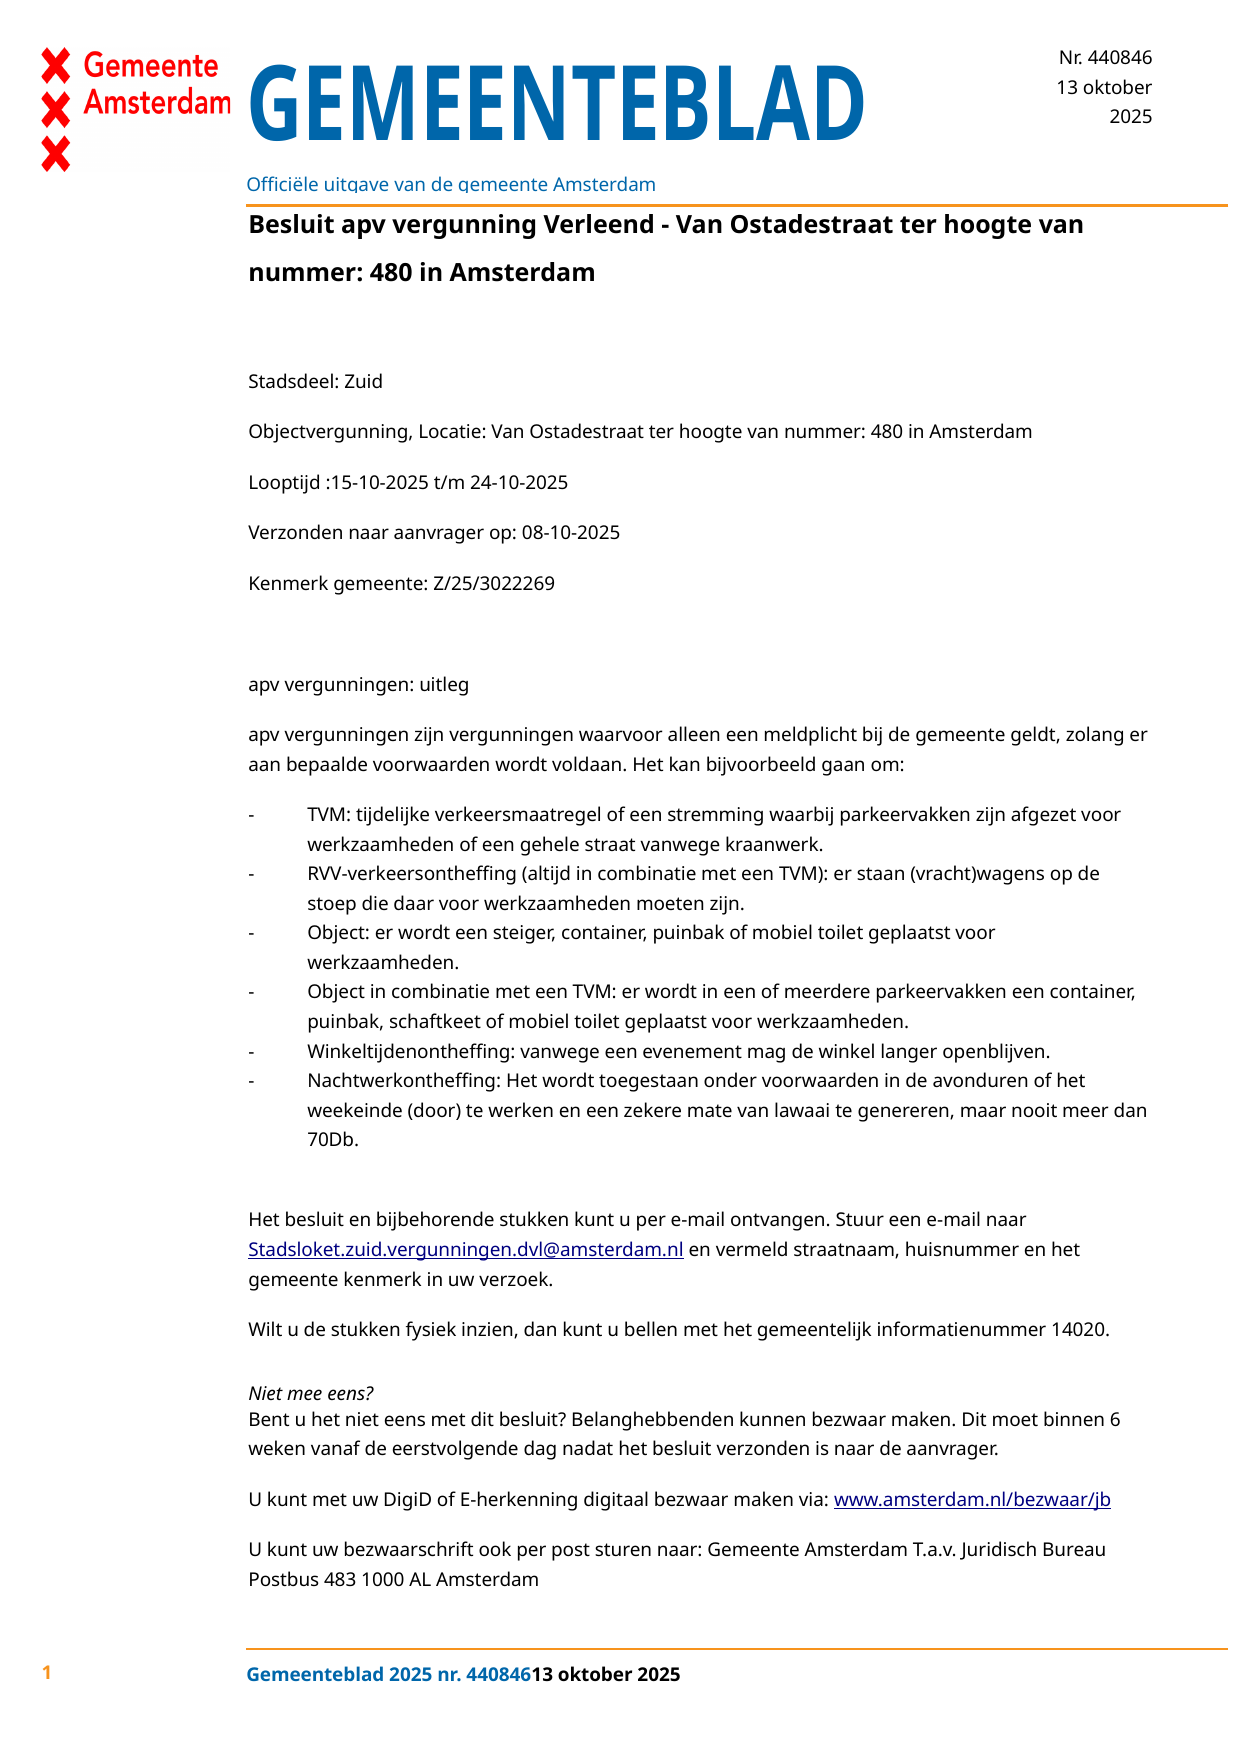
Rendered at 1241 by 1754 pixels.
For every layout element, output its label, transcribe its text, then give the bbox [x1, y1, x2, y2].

text Wilt u de stukken fysiek inzien, dan kunt u bellen met het gemeentelijk informatienummer 14020. [248, 1316, 1152, 1342]
text apv vergunningen zijn vergunningen waarvoor alleen een meldplicht bij de gemeente geldt, zolang er aan bepaalde voorwaarden wordt voldaan. Het kan bijvoorbeeld gaan om: [248, 721, 1152, 777]
text Looptijd :15-10-2025 t/m 24-10-2025 [248, 469, 1152, 495]
text apv vergunningen: uitleg [248, 671, 1152, 697]
text U kunt uw bezwaarschrift ook per post sturen naar: Gemeente Amsterdam T.a.v. Juridisch Bureau Postbus 483 1000 AL Amsterdam [248, 1536, 1152, 1592]
list Object: er wordt een steiger, container, puinbak of mobiel toilet geplaatst voor werkzaamheden. [248, 919, 1152, 975]
text Verzonden naar aanvrager op: 08-10-2025 [248, 519, 1152, 545]
picture [41, 47, 231, 172]
list TVM: tijdelijke verkeersmaatregel of een stremming waarbij parkeervakken zijn afgezet voor werkzaamheden of een gehele straat vanwege kraanwerk. [248, 801, 1152, 857]
text Besluit apv vergunning Verleend - Van Ostadestraat ter hoogte van nummer: 480 in Amsterdam [248, 207, 1152, 288]
list Winkeltijdenontheffing: vanwege een evenement mag de winkel langer openblijven. [248, 1038, 1152, 1064]
text Bent u het niet eens met dit besluit? Belanghebbenden kunnen bezwaar maken. Dit moet binnen 6 weken vanaf de eerstvolgende dag nadat het besluit verzonden is naar de aanvrager. [248, 1406, 1152, 1461]
text Niet mee eens? [248, 1380, 1152, 1406]
text U kunt met uw DigiD of E-herkenning digitaal bezwaar maken via: www.amsterdam.nl/bezwaar/jb [248, 1486, 1152, 1512]
list RVV-verkeersontheffing (altijd in combinatie met een TVM): er staan (vracht)wagens op de stoep die daar voor werkzaamheden moeten zijn. [248, 860, 1152, 916]
list Object in combinatie met een TVM: er wordt in een of meerdere parkeervakken een container, puinbak, schaftkeet of mobiel toilet geplaatst voor werkzaamheden. [248, 979, 1152, 1034]
text Kenmerk gemeente: Z/25/3022269 [248, 570, 1152, 596]
text Stadsdeel: Zuid [248, 368, 1152, 394]
list Nachtwerkontheffing: Het wordt toegestaan onder voorwaarden in de avonduren of het weekeinde (door) te werken en een zekere mate van lawaai te genereren, maar nooit meer dan 70Db. [248, 1067, 1152, 1152]
text Het besluit en bijbehorende stukken kunt u per e-mail ontvangen. Stuur een e-mail naar Stadsloket.zuid.vergunningen.dvl@amsterdam.nl en vermeld straatnaam, huisnummer en het gemeente kenmerk in uw verzoek. [248, 1207, 1152, 1292]
text Objectvergunning, Locatie: Van Ostadestraat ter hoogte van nummer: 480 in Amsterdam [248, 419, 1152, 444]
